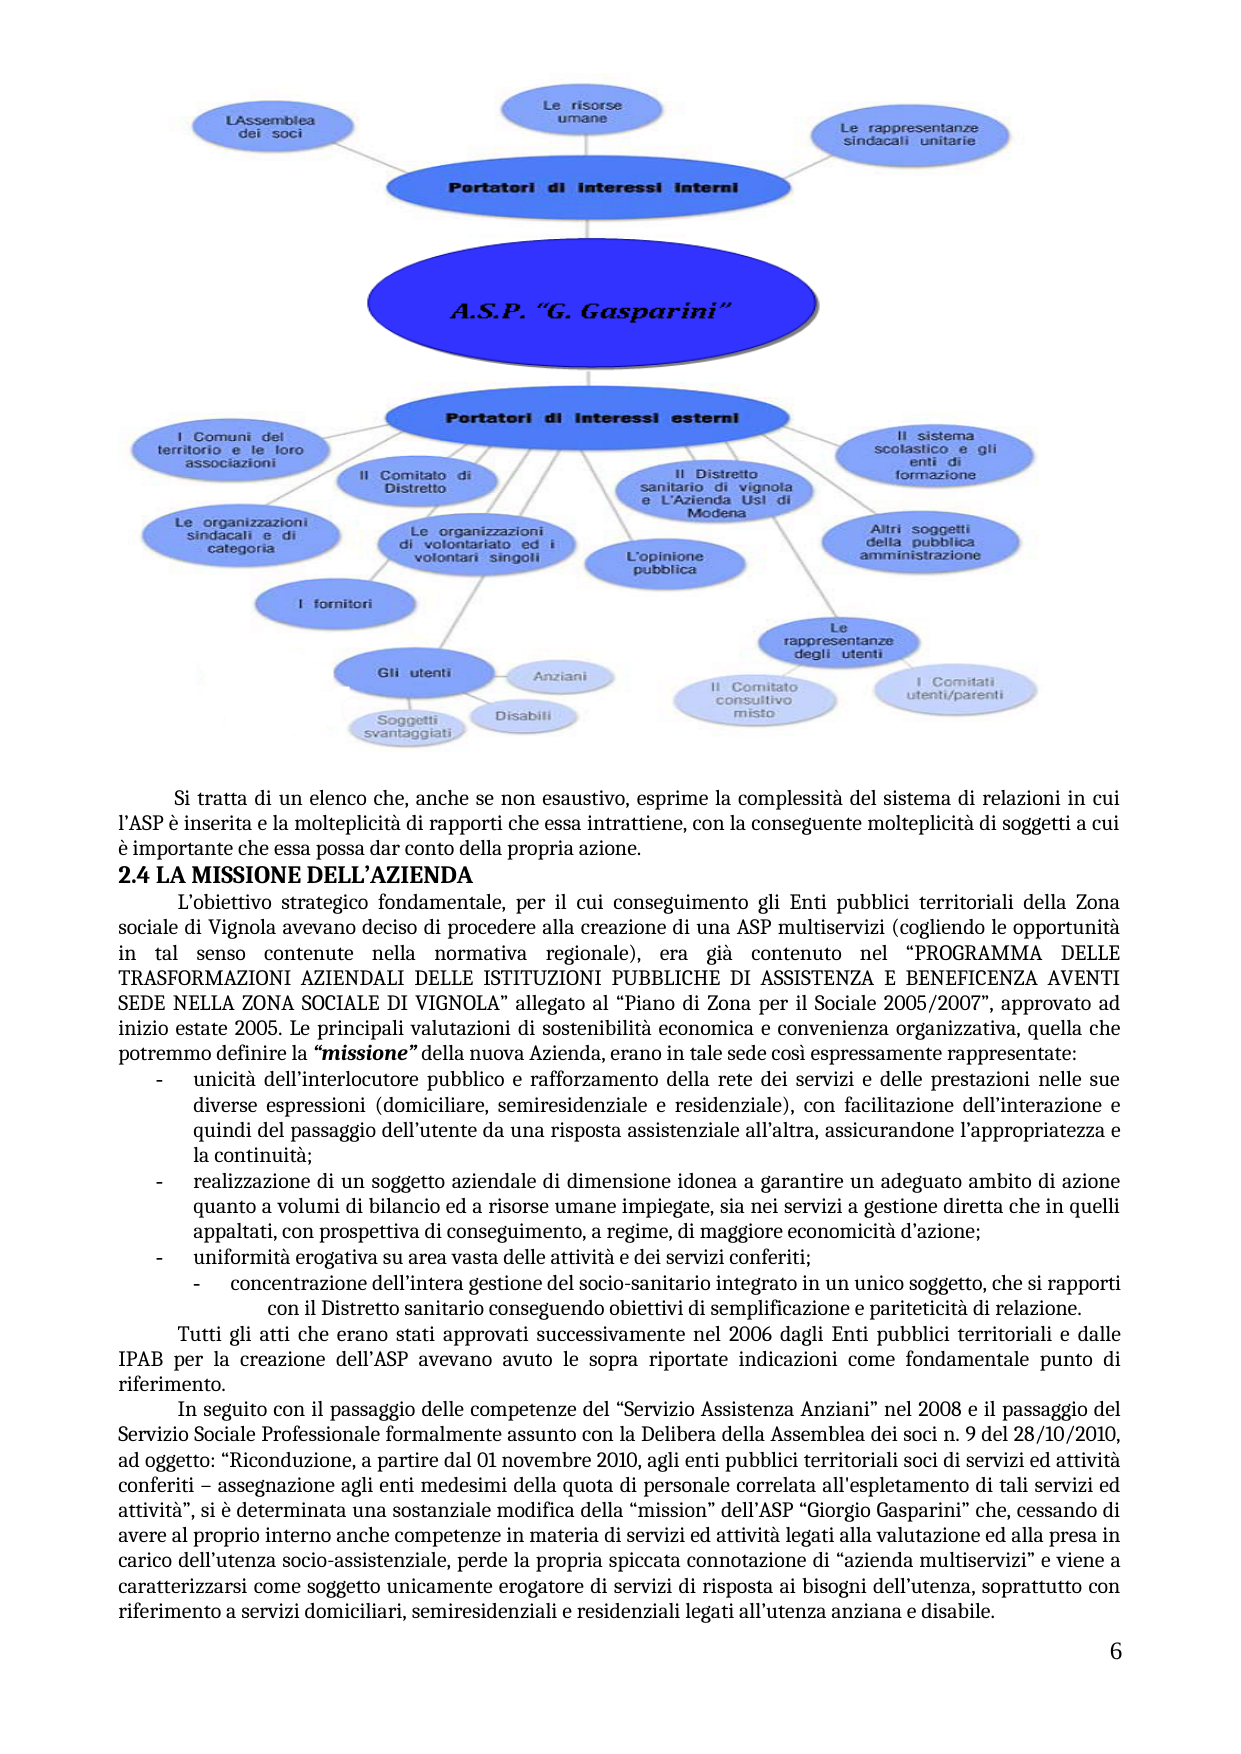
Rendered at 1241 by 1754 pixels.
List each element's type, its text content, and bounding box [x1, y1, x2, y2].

list concentrazione dell’intera gestione del socio-sanitario integrato in un unico soggetto, che si rapporti con il Distretto sanitario conseguendo obiettivi di semplificazione e pariteticità di relazione. [193, 1270, 1122, 1321]
text Tutti gli atti che erano stati approvati successivamente nel 2006 dagli Enti pubblici territoriali e dalle IPAB per la creazione dell’ASP avevano avuto le sopra riportate indicazioni come fondamentale punto di riferimento. [118, 1321, 1122, 1397]
text Si tratta di un elenco che, anche se non esaustivo, esprime la complessità del sistema di relazioni in cui l’ASP è inserita e la molteplicità di rapporti che essa intrattiene, con la conseguente molteplicità di soggetti a cui è importante che essa possa dar conto della propria azione. [118, 786, 1122, 861]
text In seguito con il passaggio delle competenze del “Servizio Assistenza Anziani” nel 2008 e il passaggio del Servizio Sociale Professionale formalmente assunto con la Delibera della Assemblea dei soci n. 9 del 28/10/2010, ad oggetto: “Riconduzione, a partire dal 01 novembre 2010, agli enti pubblici territoriali soci di servizi ed attività conferiti – assegnazione agli enti medesimi della quota di personale correlata all'espletamento di tali servizi ed attività”, si è determinata una sostanziale modifica della “mission” dell’ASP “Giorgio Gasparini” che, cessando di avere al proprio interno anche competenze in materia di servizi ed attività legati alla valutazione ed alla presa in carico dell’utenza socio-assistenziale, perde la propria spiccata connotazione di “azienda multiservizi” e viene a caratterizzarsi come soggetto unicamente erogatore di servizi di risposta ai bisogni dell’utenza, soprattutto con riferimento a servizi domiciliari, semiresidenziali e residenziali legati all’utenza anziana e disabile. [118, 1397, 1122, 1624]
list unicità dell’interlocutore pubblico e rafforzamento della rete dei servizi e delle prestazioni nelle sue diverse espressioni (domiciliare, semiresidenziale e residenziale), con facilitazione dell’interazione e quindi del passaggio dell’utente da una risposta assistenziale all’altra, assicurandone l’appropriatezza e la continuità; [156, 1066, 1122, 1168]
list realizzazione di un soggetto aziendale di dimensione idonea a garantire un adeguato ambito di azione quanto a volumi di bilancio ed a risorse umane impiegate, sia nei servizi a gestione diretta che in quelli appaltati, con prospettiva di conseguimento, a regime, di maggiore economicità d’azione; [156, 1168, 1122, 1244]
text L’obiettivo strategico fondamentale, per il cui conseguimento gli Enti pubblici territoriali della Zona sociale di Vignola avevano deciso di procedere alla creazione di una ASP multiservizi (cogliendo le opportunità in tal senso contenute nella normativa regionale), era già contenuto nel “PROGRAMMA DELLE TRASFORMAZIONI AZIENDALI DELLE ISTITUZIONI PUBBLICHE DI ASSISTENZA E BENEFICENZA AVENTI SEDE NELLA ZONA SOCIALE DI VIGNOLA” allegato al “Piano di Zona per il Sociale 2005/2007”, approvato ad inizio estate 2005. Le principali valutazioni di sostenibilità economica e convenienza organizzativa, quella che potremmo definire la “missione” della nuova Azienda, erano in tale sede così espressamente rappresentate: [118, 890, 1122, 1066]
list uniformità erogativa su area vasta delle attività e dei servizi conferiti; [156, 1244, 1122, 1270]
text 2.4 LA MISSIONE DELL’AZIENDA [118, 861, 1122, 890]
